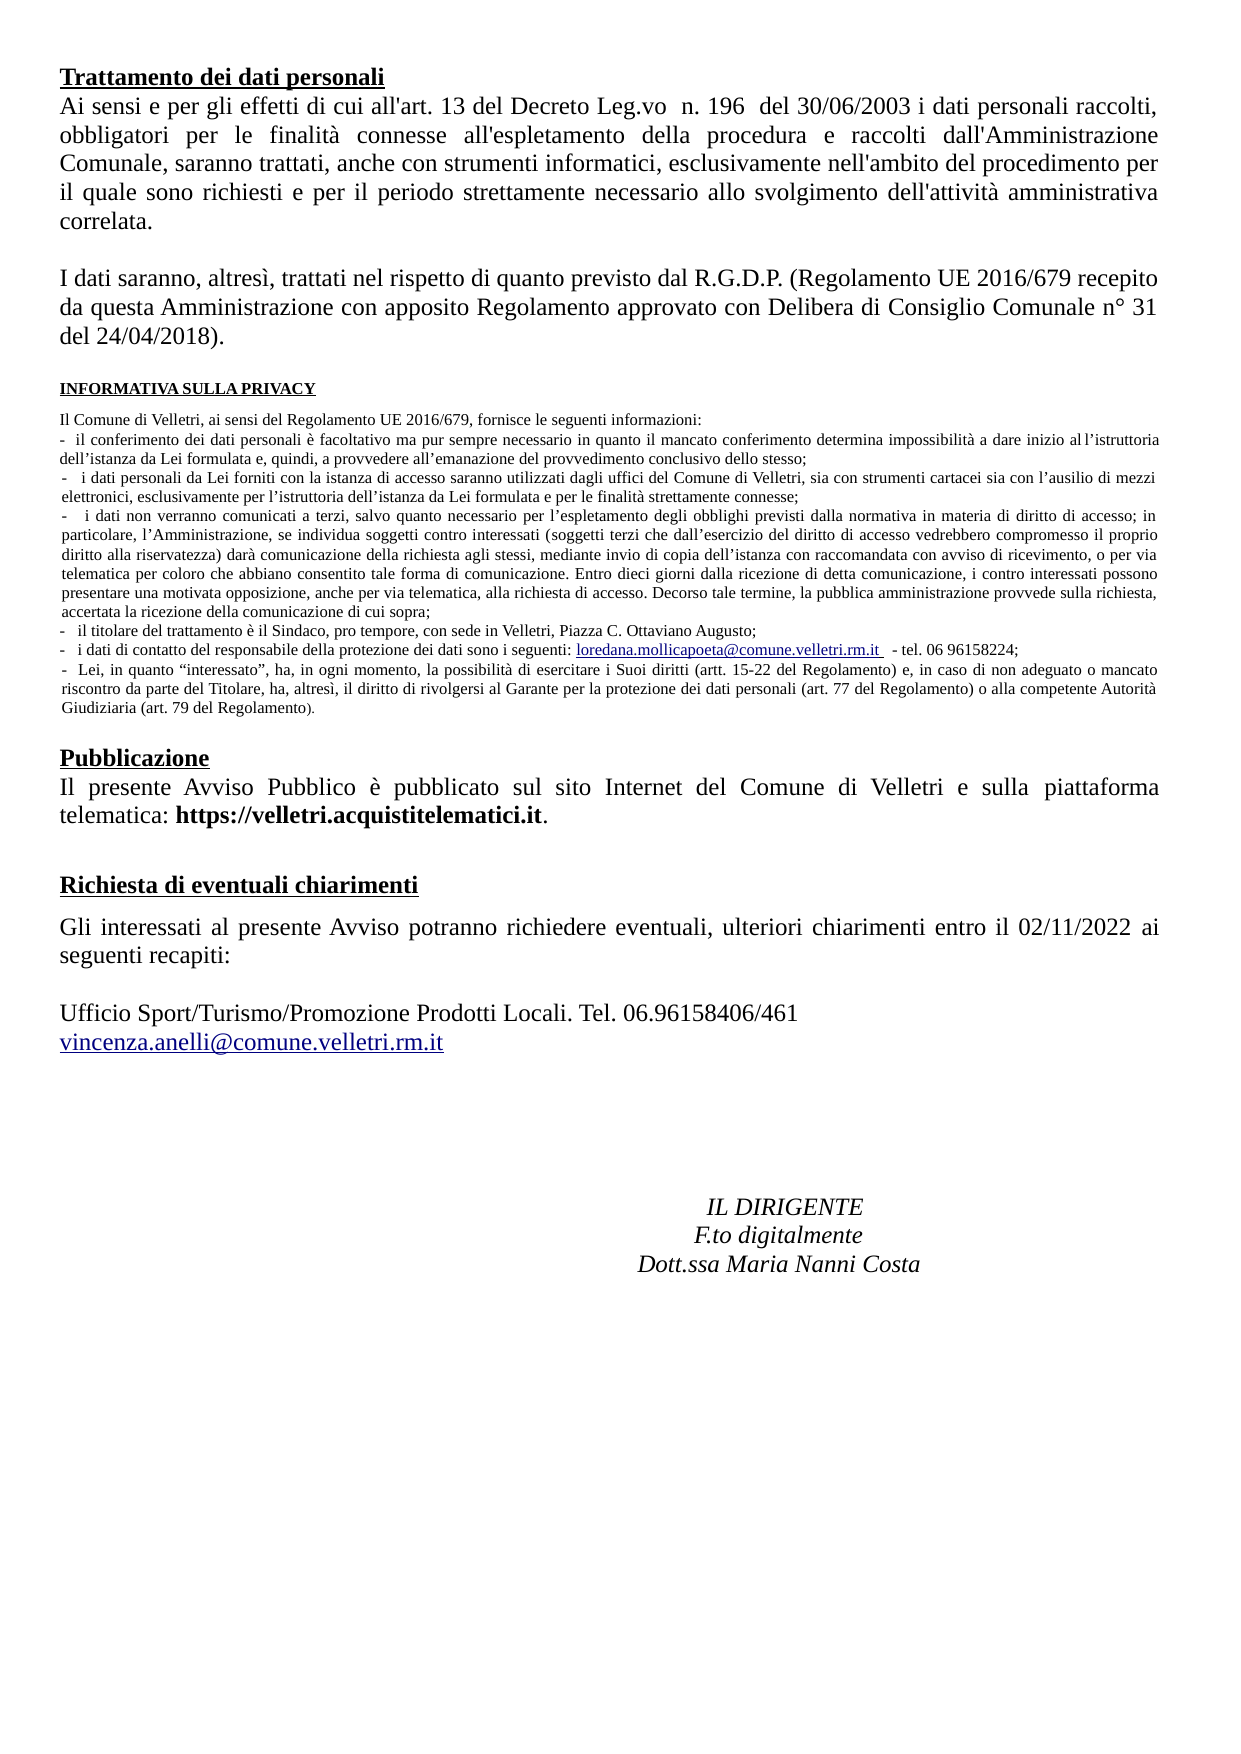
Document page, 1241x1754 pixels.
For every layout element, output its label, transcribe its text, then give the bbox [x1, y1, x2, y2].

list - i dati di contatto del responsabile della protezione dei dati sono i seguenti: loredana.mollicapoeta@comune.velletri.rm.it - tel. 06 96158224; [59, 640, 1159, 659]
text Il presente Avviso Pubblico è pubblicato sul sito Internet del Comune di Velletri e sulla piattaforma telematica: https://velletri.acquistitelematici.it. [59, 772, 1159, 829]
list - Lei, in quanto “interessato”, ha, in ogni momento, la possibilità di esercitare i Suoi diritti (artt. 15-22 del Regolamento) e, in caso di non adeguato o mancato riscontro da parte del Titolare, ha, altresì, il diritto di rivolgersi al Garante per la protezione dei dati personali (art. 77 del Regolamento) o alla competente Autorità Giudiziaria (art. 79 del Regolamento). [61, 659, 1159, 717]
text Il Comune di Velletri, ai sensi del Regolamento UE 2016/679, fornisce le seguenti informazioni: [59, 410, 1159, 429]
text Pubblicazione [59, 743, 1159, 772]
text Richiesta di eventuali chiarimenti [59, 871, 1159, 899]
list - i dati personali da Lei forniti con la istanza di accesso saranno utilizzati dagli uffici del Comune di Velletri, sia con strumenti cartacei sia con l’ausilio di mezzi elettronici, esclusivamente per l’istruttoria dell’istanza da Lei formulata e per le finalità strettamente connesse; [61, 468, 1159, 506]
text I dati saranno, altresì, trattati nel rispetto di quanto previsto dal R.G.D.P. (Regolamento UE 2016/679 recepito da questa Amministrazione con apposito Regolamento approvato con Delibera di Consiglio Comunale n° 31 del 24/04/2018). [59, 263, 1159, 350]
text Ai sensi e per gli effetti di cui all'art. 13 del Decreto Leg.vo n. 196 del 30/06/2003 i dati personali raccolti, obbligatori per le finalità connesse all'espletamento della procedura e raccolti dall'Amministrazione Comunale, saranno trattati, anche con strumenti informatici, esclusivamente nell'ambito del procedimento per il quale sono richiesti e per il periodo strettamente necessario allo svolgimento dell'attività amministrativa correlata. [59, 91, 1159, 235]
text Trattamento dei dati personali [59, 62, 1159, 91]
text Ufficio Sport/Turismo/Promozione Prodotti Locali. Tel. 06.96158406/461 [59, 998, 1159, 1027]
text INFORMATIVA SULLA PRIVACY [59, 378, 1159, 398]
text Gli interessati al presente Avviso potranno richiedere eventuali, ulteriori chiarimenti entro il 02/11/2022 ai seguenti recapiti: [59, 912, 1159, 969]
text IL DIRIGENTE [59, 1192, 1159, 1221]
list - i dati non verranno comunicati a terzi, salvo quanto necessario per l’espletamento degli obblighi previsti dalla normativa in materia di diritto di accesso; in particolare, l’Amministrazione, se individua soggetti contro interessati (soggetti terzi che dall’esercizio del diritto di accesso vedrebbero compromesso il proprio diritto alla riservatezza) darà comunicazione della richiesta agli stessi, mediante invio di copia dell’istanza con raccomandata con avviso di ricevimento, o per via telematica per coloro che abbiano consentito tale forma di comunicazione. Entro dieci giorni dalla ricezione di detta comunicazione, i contro interessati possono presentare una motivata opposizione, anche per via telematica, alla richiesta di accesso. Decorso tale termine, la pubblica amministrazione provvede sulla richiesta, accertata la ricezione della comunicazione di cui sopra; [61, 506, 1159, 621]
text F.to digitalmente [59, 1221, 1159, 1249]
text vincenza.anelli@comune.velletri.rm.it [59, 1027, 1159, 1056]
text - il conferimento dei dati personali è facoltativo ma pur sempre necessario in quanto il mancato conferimento determina impossibilità a dare inizio all’istruttoria dell’istanza da Lei formulata e, quindi, a provvedere all’emanazione del provvedimento conclusivo dello stesso; [59, 429, 1159, 468]
text Dott.ssa Maria Nanni Costa [59, 1249, 1159, 1278]
list - il titolare del trattamento è il Sindaco, pro tempore, con sede in Velletri, Piazza C. Ottaviano Augusto; [59, 621, 1159, 640]
